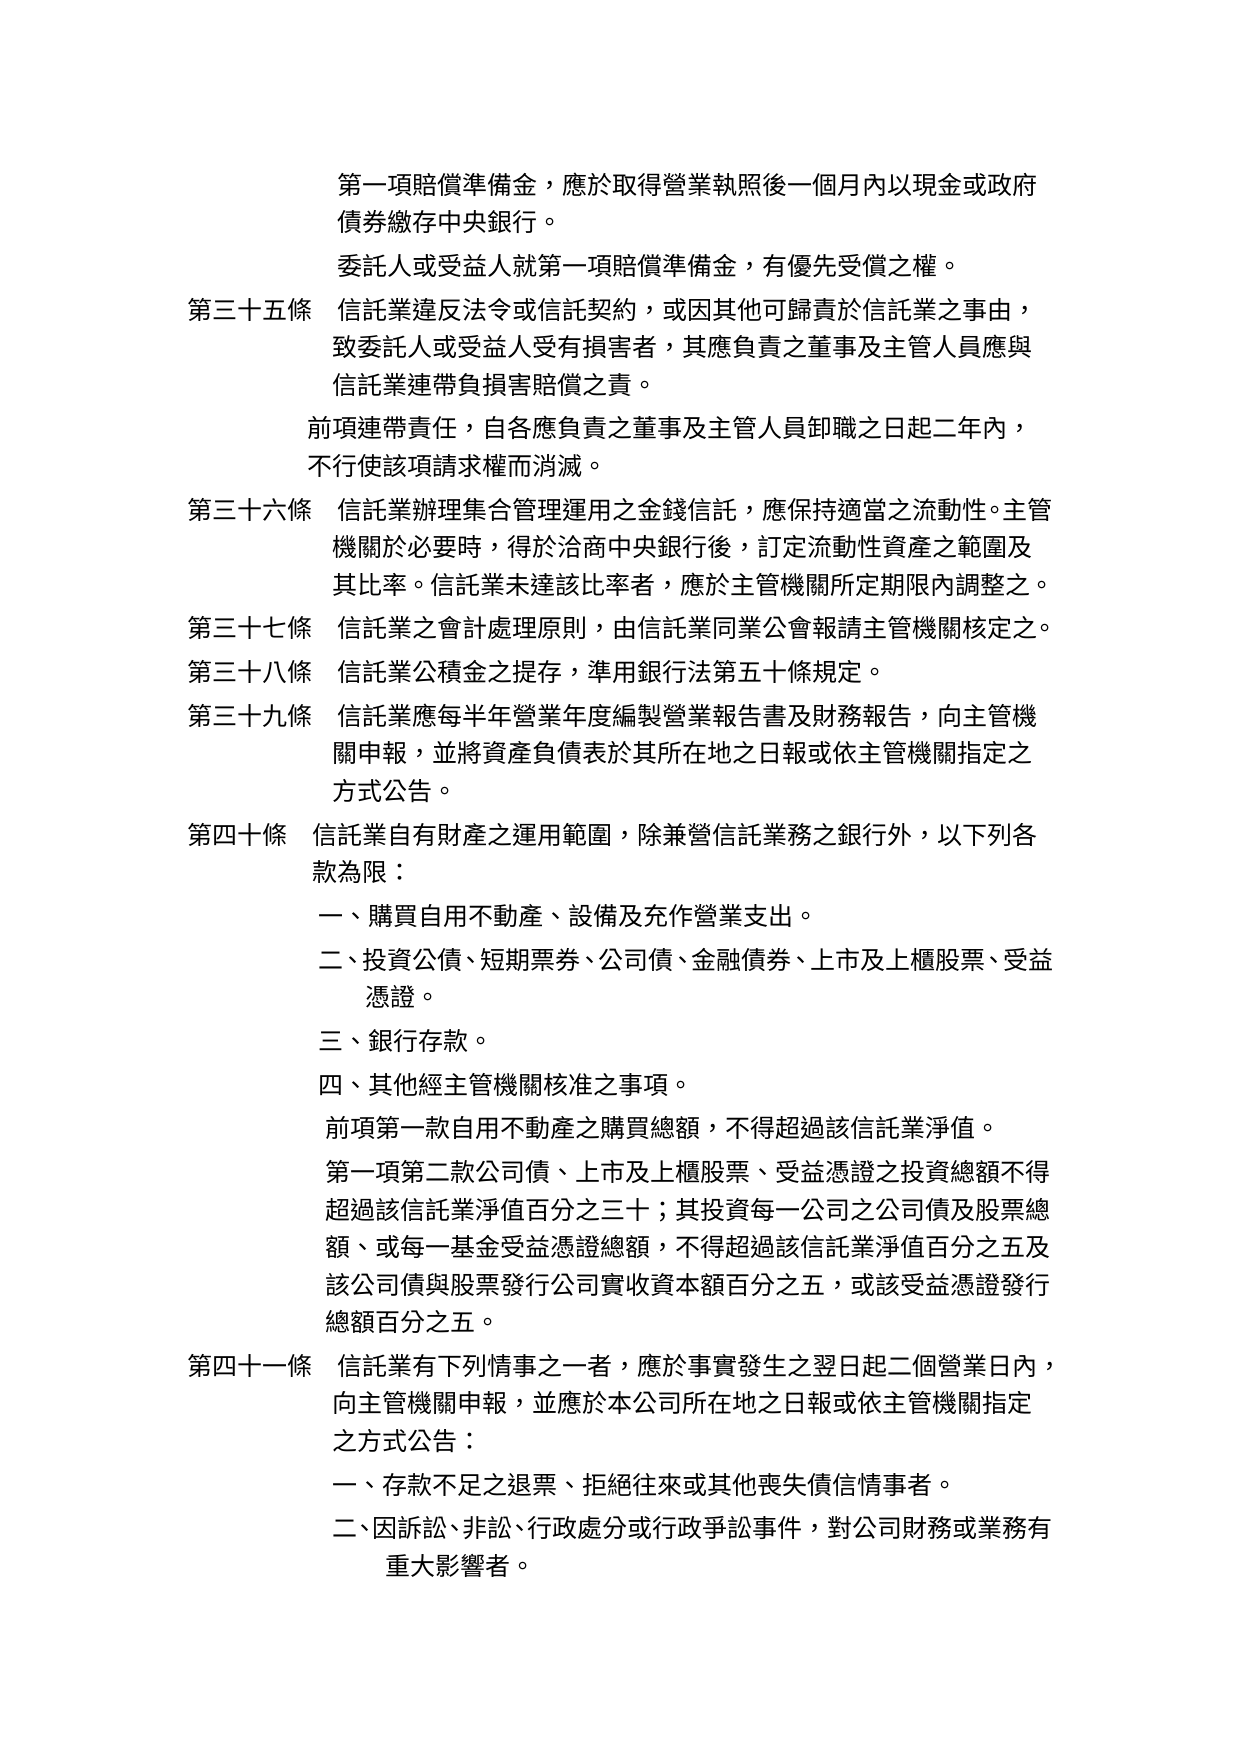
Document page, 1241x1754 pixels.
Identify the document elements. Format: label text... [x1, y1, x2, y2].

text 第四十條 信託業自有財產之運用範圍，除兼營信託業務之銀行外，以下列各款為限： [187, 814, 1053, 889]
text 一、購買自用不動產、設備及充作營業支出。 [319, 896, 1053, 933]
text 第四十一條 信託業有下列情事之一者，應於事實發生之翌日起二個營業日內，向主管機關申報，並應於本公司所在地之日報或依主管機關指定之方式公告： [187, 1346, 1053, 1458]
text 第三十七條 信託業之會計處理原則，由信託業同業公會報請主管機關核定之。 [187, 608, 1053, 646]
text 三、銀行存款。 [319, 1021, 1053, 1058]
text 一、存款不足之退票、拒絕往來或其他喪失債信情事者。 [332, 1464, 1053, 1502]
text 第三十五條 信託業違反法令或信託契約，或因其他可歸責於信託業之事由，致委託人或受益人受有損害者，其應負責之董事及主管人員應與信託業連帶負損害賠償之責。 [187, 289, 1053, 402]
text 第一項賠償準備金，應於取得營業執照後一個月內以現金或政府債券繳存中央銀行。 [337, 164, 1053, 239]
text 前項第一款自用不動產之購買總額，不得超過該信託業淨值。 [287, 1108, 1053, 1146]
text 第三十八條 信託業公積金之提存，準用銀行法第五十條規定。 [187, 652, 1053, 689]
text 前項連帶責任，自各應負責之董事及主管人員卸職之日起二年內，不行使該項請求權而消滅。 [307, 408, 1053, 483]
text 委託人或受益人就第一項賠償準備金，有優先受償之權。 [337, 246, 1053, 283]
text 四、其他經主管機關核准之事項。 [319, 1064, 1053, 1102]
text 第一項第二款公司債、上市及上櫃股票、受益憑證之投資總額不得超過該信託業淨值百分之三十；其投資每一公司之公司債及股票總額、或每一基金受益憑證總額，不得超過該信託業淨值百分之五及該公司債與股票發行公司實收資本額百分之五，或該受益憑證發行總額百分之五。 [325, 1152, 1053, 1339]
text 二、因訴訟、非訟、行政處分或行政爭訟事件，對公司財務或業務有重大影響者。 [332, 1508, 1053, 1583]
text 二、投資公債、短期票券、公司債、金融債券、上市及上櫃股票、受益憑證。 [319, 939, 1053, 1014]
text 第三十九條 信託業應每半年營業年度編製營業報告書及財務報告，向主管機關申報，並將資產負債表於其所在地之日報或依主管機關指定之方式公告。 [187, 696, 1053, 808]
text 第三十六條 信託業辦理集合管理運用之金錢信託，應保持適當之流動性。主管機關於必要時，得於洽商中央銀行後，訂定流動性資產之範圍及其比率。信託業未達該比率者，應於主管機關所定期限內調整之。 [187, 489, 1053, 602]
